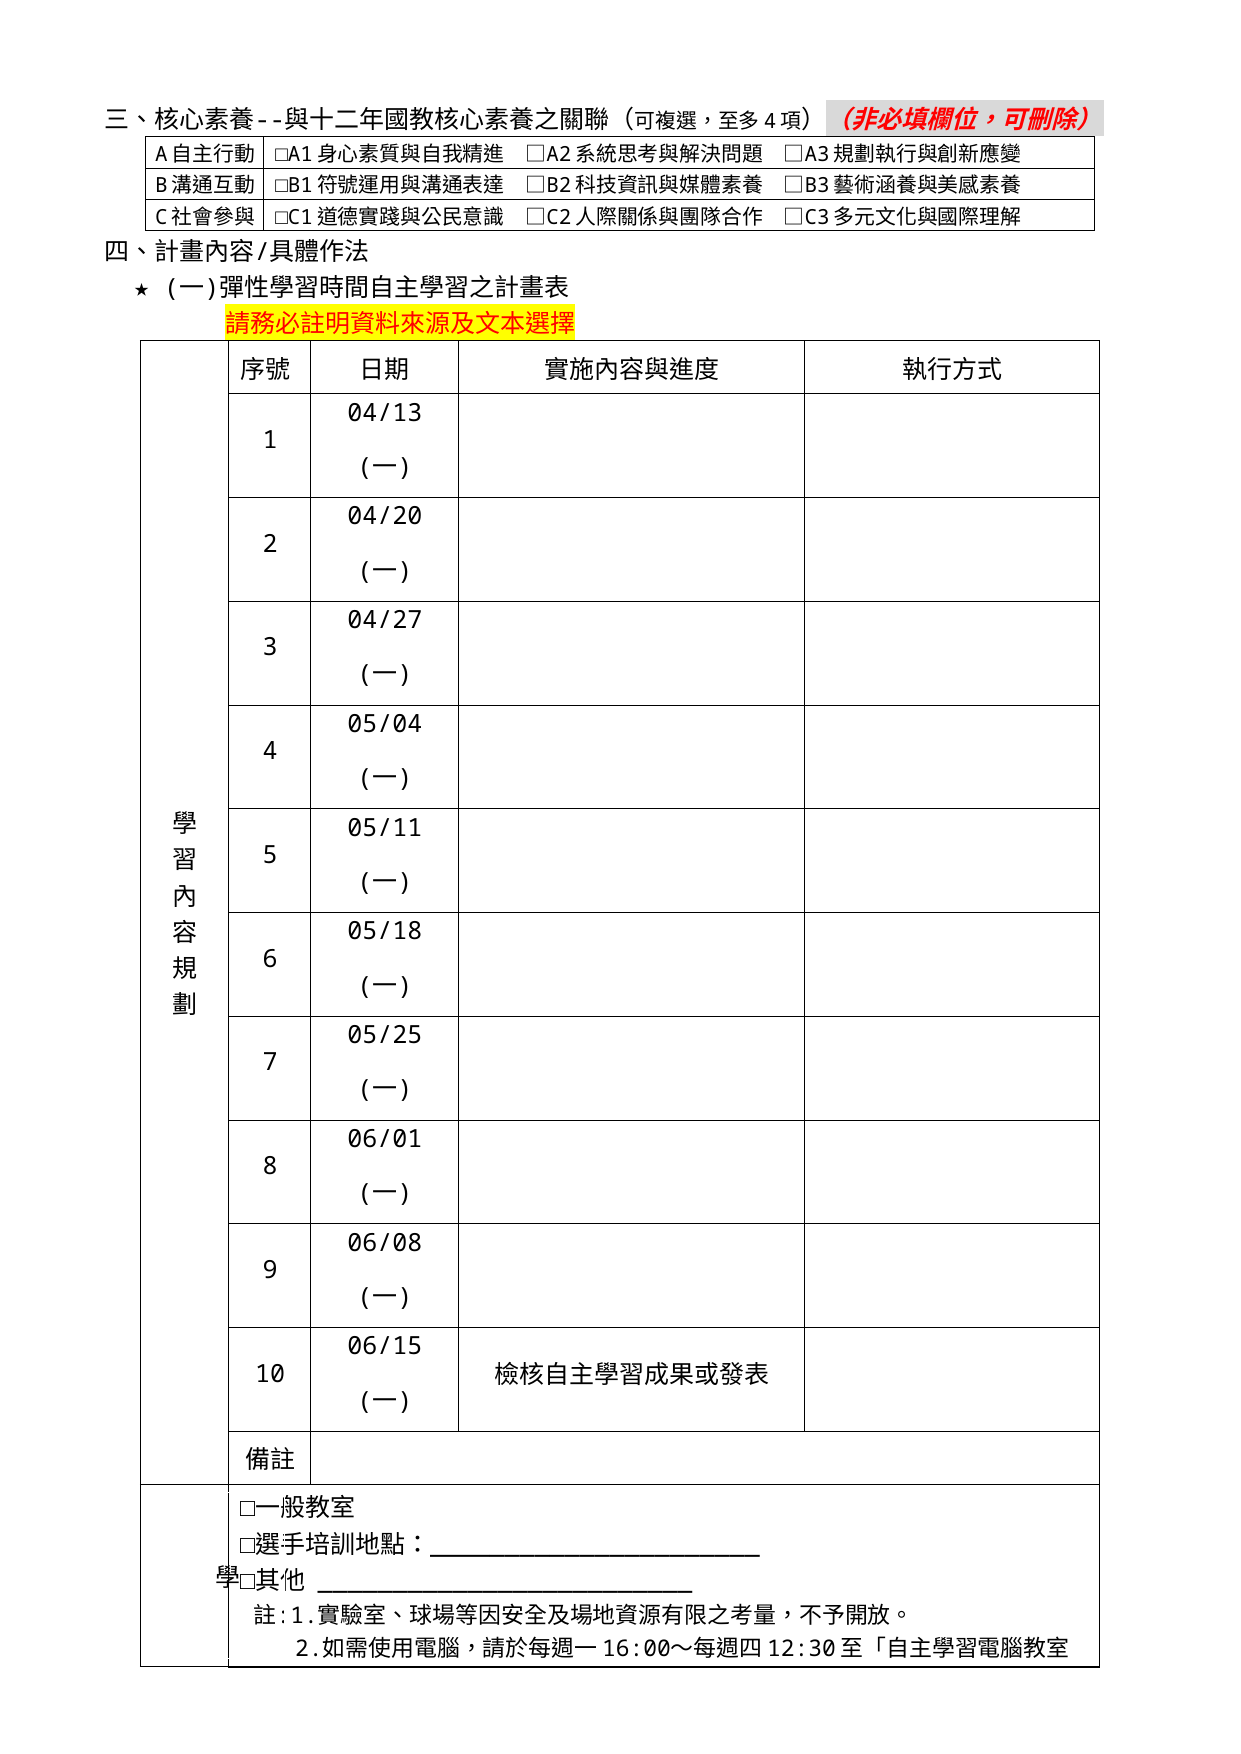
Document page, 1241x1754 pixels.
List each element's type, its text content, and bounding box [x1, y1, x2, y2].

table_cell 備註 [229, 1432, 310, 1484]
table_cell [311, 1432, 1099, 1484]
table_header □A1身心素質與自我精進 □A2系統思考與解決問題 □A3規劃執行與創新應變 [264, 137, 1094, 168]
table_cell [459, 1224, 804, 1327]
table_cell [805, 602, 1099, 704]
table_cell 05/25(一) [311, 1017, 458, 1119]
table_cell [805, 809, 1099, 912]
table_cell □一般教室 □選手培訓地點：______________________ □其他 _________________________ 註:1.實驗室、球場等因安全及場地資源有限之考量，不予開放。 2.如需使用電腦，請於每週一16:00～每週四12:30至「自主學習電腦教室申請表單」預約登記，將開放電腦教室，每節名額上限35人。 [229, 1485, 1099, 1666]
table_cell 2 [229, 498, 310, 601]
table_cell 1 [229, 394, 310, 497]
table_cell □B1符號運用與溝通表達 □B2科技資訊與媒體素養 □B3藝術涵養與美感素養 [264, 169, 1094, 199]
table_cell [459, 1121, 804, 1223]
table_cell [805, 498, 1099, 601]
table_cell 8 [229, 1121, 310, 1223]
table_cell 檢核自主學習成果或發表 [459, 1328, 804, 1431]
table_cell [805, 1017, 1099, 1119]
text 請務必註明資料來源及文本選擇 [75, 304, 1165, 340]
table_cell [459, 706, 804, 808]
table_cell 9 [229, 1224, 310, 1327]
table_cell 06/08(一) [311, 1224, 458, 1327]
table_cell [459, 498, 804, 601]
table_cell B溝通互動 [146, 169, 263, 199]
table_cell 5 [229, 809, 310, 912]
table_cell C社會參與 [146, 200, 263, 230]
table_cell [805, 1224, 1099, 1327]
table_cell 學習地點 [141, 1485, 228, 1666]
table_cell [805, 1328, 1099, 1431]
text 三、核心素養--與十二年國教核心素養之關聯（可複選，至多4項）（非必填欄位，可刪除） [75, 100, 1165, 136]
table_cell 05/04(一) [311, 706, 458, 808]
table_cell 10 [229, 1328, 310, 1431]
table_cell [459, 809, 804, 912]
table_cell 3 [229, 602, 310, 704]
table_cell 4 [229, 706, 310, 808]
table_cell [459, 602, 804, 704]
table_cell [459, 1017, 804, 1119]
table_cell 05/18(一) [311, 913, 458, 1016]
table_cell 06/15(一) [311, 1328, 458, 1431]
table_cell [459, 913, 804, 1016]
table_cell [805, 394, 1099, 497]
table_cell 7 [229, 1017, 310, 1119]
table_cell [805, 1121, 1099, 1223]
table_header 執行方式 [805, 341, 1099, 393]
text 四、計畫內容/具體作法 [75, 231, 1165, 268]
table_cell 6 [229, 913, 310, 1016]
table_header A自主行動 [146, 137, 263, 168]
table_header 序號 [229, 341, 310, 393]
table_cell 學習地點 [151, 1493, 228, 1658]
table_header 實施內容與進度 [459, 341, 804, 393]
table_cell [805, 706, 1099, 808]
table_cell 05/11(一) [311, 809, 458, 912]
text ★ (一)彈性學習時間自主學習之計畫表 [75, 268, 1165, 304]
table_cell 04/27(一) [311, 602, 458, 704]
table_cell [805, 913, 1099, 1016]
table_header 日期 [311, 341, 458, 393]
table_cell 04/13(一) [311, 394, 458, 497]
table_cell 04/20(一) [311, 498, 458, 601]
table_cell [459, 394, 804, 497]
table_cell □一般教室 □選手培訓地點：______________________ □其他 _________________________ 註:1.實驗室、球場等因安全及場地資源有限之考量，不予開放。 2.如需使用電腦，請於每週一16:00～每週四12:30至「自主學習電腦教室申請表單」預約登記，將開放電腦教室，每節名額上限35人。 [229, 1493, 284, 1658]
table_cell 06/01(一) [311, 1121, 458, 1223]
table_header 學 習 內 容 規 劃 [141, 341, 228, 1484]
table_cell □C1道德實踐與公民意識 □C2人際關係與團隊合作 □C3多元文化與國際理解 [264, 200, 1094, 230]
